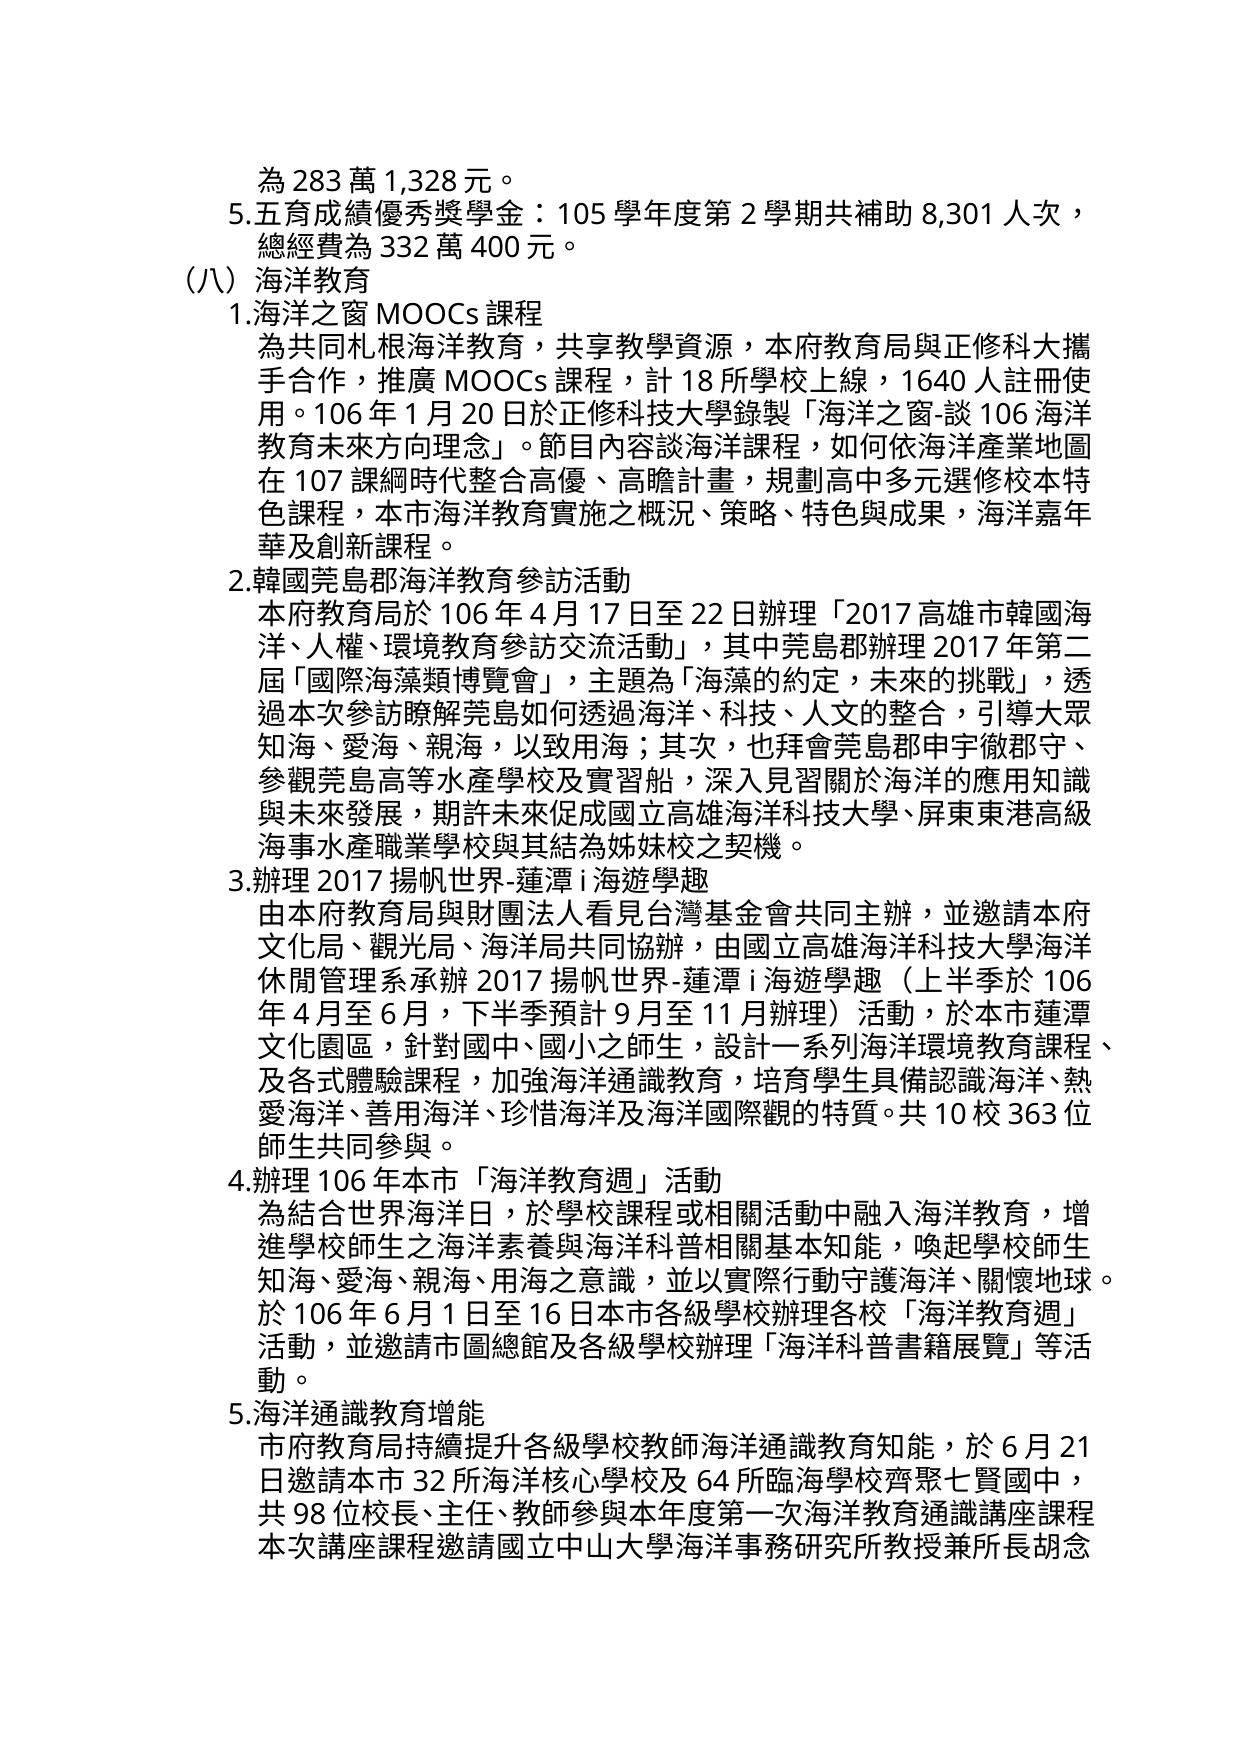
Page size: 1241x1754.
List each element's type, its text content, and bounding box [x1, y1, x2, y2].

text 市府教育局持續提升各級學校教師海洋通識教育知能，於6月21日邀請本市32所海洋核心學校及64所臨海學校齊聚七賢國中，共98位校長、主任、教師參與本年度第一次海洋教育通識講座課程。本次講座課程邀請國立中山大學海洋事務研究所教授兼所長胡念祖教授分享認識海洋的重要性；另外由高雄港區經濟發展促進會顏銘傳理事長介紹「船務代理」業務內容與實務，並剖析船務代理現今面臨的困難、機會與展望。 [258, 1431, 1092, 1564]
text 為283萬1,328元。 [228, 164, 1092, 198]
text 2.韓國莞島郡海洋教育參訪活動 [228, 564, 1092, 598]
text 4.辦理106年本市「海洋教育週」活動 [228, 1164, 1092, 1198]
text 5.海洋通識教育增能 [228, 1398, 1092, 1431]
text 本府教育局於106年4月17日至22日辦理「2017高雄市韓國海洋、人權、環境教育參訪交流活動」，其中莞島郡辦理2017年第二屆「國際海藻類博覽會」，主題為「海藻的約定，未來的挑戰」，透過本次參訪瞭解莞島如何透過海洋、科技、人文的整合，引導大眾知海、愛海、親海，以致用海；其次，也拜會莞島郡申宇徹郡守、參觀莞島高等水產學校及實習船，深入見習關於海洋的應用知識與未來發展，期許未來促成國立高雄海洋科技大學、屏東東港高級海事水產職業學校與其結為姊妹校之契機。 [258, 598, 1092, 864]
text （八）海洋教育 [148, 264, 1092, 298]
text 為結合世界海洋日，於學校課程或相關活動中融入海洋教育，增進學校師生之海洋素養與海洋科普相關基本知能，喚起學校師生知海、愛海、親海、用海之意識，並以實際行動守護海洋、關懷地球。於106年6月1日至16日本市各級學校辦理各校「海洋教育週」活動，並邀請市圖總館及各級學校辦理「海洋科普書籍展覽」等活動。 [258, 1198, 1092, 1398]
text 為共同札根海洋教育，共享教學資源，本府教育局與正修科大攜手合作，推廣MOOCs課程，計18所學校上線，1640人註冊使用。106年1月20日於正修科技大學錄製「海洋之窗-談106海洋教育未來方向理念」。節目內容談海洋課程，如何依海洋產業地圖在107課綱時代整合高優、高瞻計畫，規劃高中多元選修校本特色課程，本市海洋教育實施之概況、策略、特色與成果，海洋嘉年華及創新課程。 [258, 331, 1092, 564]
text 由本府教育局與財團法人看見台灣基金會共同主辦，並邀請本府文化局、觀光局、海洋局共同協辦，由國立高雄海洋科技大學海洋休閒管理系承辦2017揚帆世界-蓮潭i海遊學趣（上半季於106年4月至6月，下半季預計9月至11月辦理）活動，於本市蓮潭文化園區，針對國中、國小之師生，設計一系列海洋環境教育課程、及各式體驗課程，加強海洋通識教育，培育學生具備認識海洋、熱愛海洋、善用海洋、珍惜海洋及海洋國際觀的特質。共10校363位師生共同參與。 [258, 898, 1092, 1164]
text 1.海洋之窗MOOCs課程 [228, 298, 1092, 331]
text 5.五育成績優秀獎學金：105學年度第2學期共補助8,301人次，總經費為332萬400元。 [228, 198, 1092, 264]
text 3.辦理2017揚帆世界-蓮潭i海遊學趣 [228, 864, 1092, 898]
